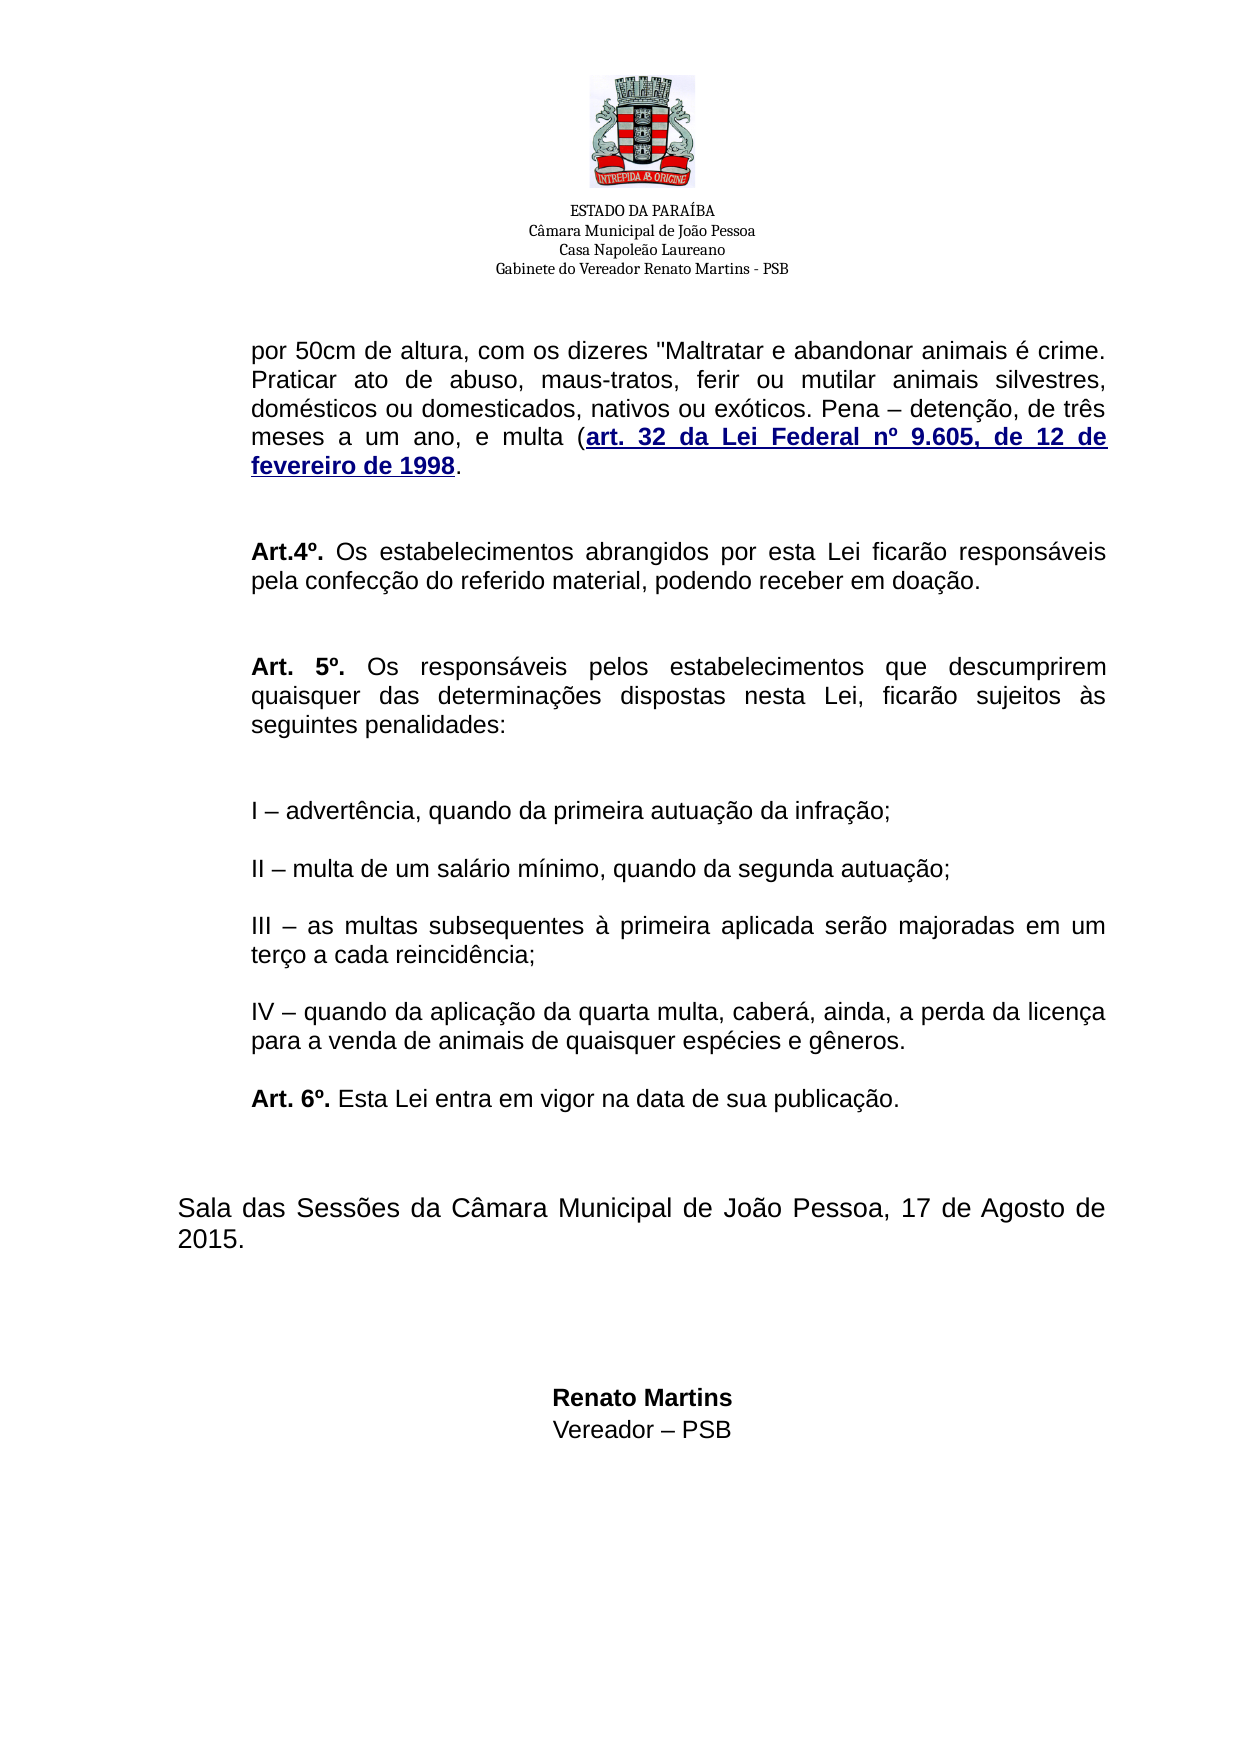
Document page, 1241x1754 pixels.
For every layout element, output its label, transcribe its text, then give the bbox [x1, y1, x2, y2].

picture [589, 75, 696, 188]
list III – as multas subsequentes à primeira aplicada serão majoradas em um terço a cada reincidência; [177, 882, 1107, 968]
list Art. 5º. Os responsáveis pelos estabelecimentos que descumprirem quaisquer das determinações dispostas nesta Lei, ficarão sujeitos às seguintes penalidades: [177, 595, 1107, 738]
list Art. 6º. Esta Lei entra em vigor na data de sua publicação. [177, 1055, 1107, 1112]
list I – advertência, quando da primeira autuação da infração; [177, 738, 1107, 825]
text Sala das Sessões da Câmara Municipal de João Pessoa, 17 de Agosto de 2015. [177, 1192, 1107, 1254]
list por 50cm de altura, com os dizeres "Maltratar e abandonar animais é crime. Praticar ato de abuso, maus-tratos, ferir ou mutilar animais silvestres, domésticos ou domesticados, nativos ou exóticos. Pena – detenção, de três meses a um ano, e multa (art. 32 da Lei Federal nº 9.605, de 12 de fevereiro de 1998. [177, 336, 1107, 480]
list Art.4º. Os estabelecimentos abrangidos por esta Lei ficarão responsáveis pela confecção do referido material, podendo receber em doação. [177, 480, 1107, 595]
text Renato Martins [177, 1382, 1107, 1411]
text Vereador – PSB [177, 1416, 1107, 1444]
list IV – quando da aplicação da quarta multa, caberá, ainda, a perda da licença para a venda de animais de quaisquer espécies e gêneros. [177, 968, 1107, 1055]
list II – multa de um salário mínimo, quando da segunda autuação; [177, 825, 1107, 882]
